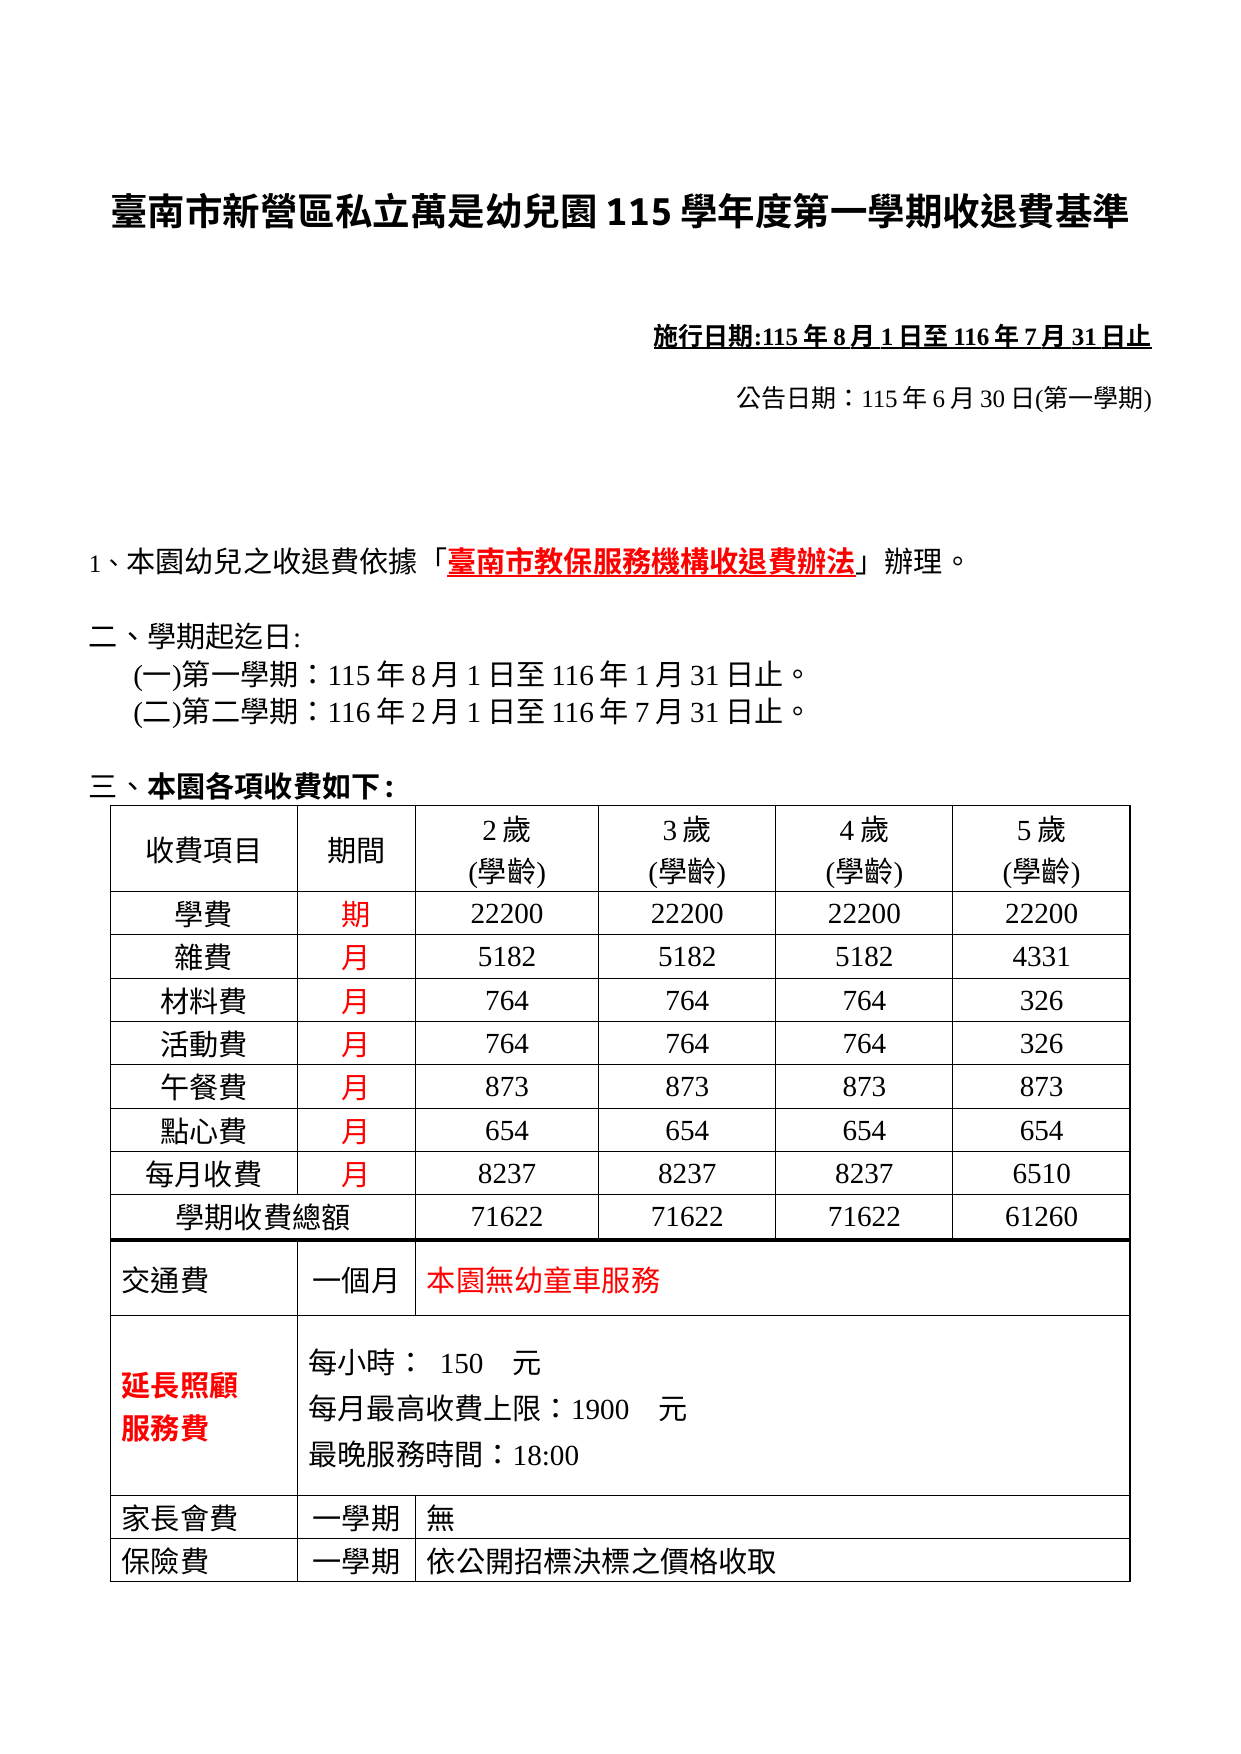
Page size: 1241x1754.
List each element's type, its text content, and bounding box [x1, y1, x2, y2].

table_cell 22200 [776, 892, 952, 934]
table_cell 學期收費總額 [111, 1195, 415, 1237]
table_cell 交通費 [111, 1242, 297, 1315]
text 三、本園各項收費如下: [89, 768, 1152, 805]
table_cell 873 [599, 1065, 775, 1107]
table_cell 依公開招標決標之價格收取 [416, 1539, 1129, 1581]
table_cell 月 [298, 935, 415, 977]
table_header 2歲 (學齡) [416, 806, 598, 891]
table_cell 4331 [953, 935, 1129, 977]
table_cell 午餐費 [111, 1065, 297, 1107]
table_cell 61260 [953, 1195, 1129, 1237]
table_cell 654 [953, 1109, 1129, 1151]
table_cell 22200 [416, 892, 598, 934]
table_cell 5182 [599, 935, 775, 977]
table_cell 月 [298, 979, 415, 1021]
table_cell 月 [298, 1022, 415, 1064]
text 公告日期：115年6月30日(第一學期) [89, 355, 1152, 418]
table_cell 326 [953, 979, 1129, 1021]
table_cell 8237 [776, 1152, 952, 1194]
table_cell 654 [416, 1109, 598, 1151]
table_cell 873 [416, 1065, 598, 1107]
text (一)第一學期：115年8月1日至116年1月31日止。 [89, 655, 1152, 693]
table_header 3歲 (學齡) [599, 806, 775, 891]
table_cell 22200 [953, 892, 1129, 934]
table_cell 5182 [776, 935, 952, 977]
table_cell 71622 [599, 1195, 775, 1237]
table_cell 5182 [416, 935, 598, 977]
text (二)第二學期：116年2月1日至116年7月31日止。 [89, 693, 1152, 730]
table_cell 一學期 [298, 1496, 415, 1538]
table_header 5歲 (學齡) [953, 806, 1129, 891]
table_cell 材料費 [111, 979, 297, 1021]
table_cell 一學期 [298, 1539, 415, 1581]
table_cell 一個月 [298, 1242, 415, 1315]
table_header 收費項目 [111, 806, 297, 891]
table_cell 654 [776, 1109, 952, 1151]
table_header 期間 [298, 806, 415, 891]
table_cell 本園無幼童車服務 [416, 1242, 1129, 1315]
table_cell 延長照顧 服務費 [111, 1316, 297, 1494]
table_cell 每月收費 [111, 1152, 297, 1194]
table_cell 每小時： 150 元 每月最高收費上限：1900 元 最晚服務時間：18:00 [298, 1316, 1129, 1494]
table_cell 8237 [599, 1152, 775, 1194]
table_cell 71622 [776, 1195, 952, 1237]
table_header 4歲 (學齡) [776, 806, 952, 891]
table_cell 月 [298, 1065, 415, 1107]
table_cell 點心費 [111, 1109, 297, 1151]
table_cell 學費 [111, 892, 297, 934]
text 施行日期:115年8月1日至116年7月31日止 [89, 293, 1152, 355]
table_cell 873 [776, 1065, 952, 1107]
table_cell 873 [953, 1065, 1129, 1107]
table_cell 期 [298, 892, 415, 934]
table_cell 764 [599, 1022, 775, 1064]
table_cell 保險費 [111, 1539, 297, 1581]
table_cell 764 [599, 979, 775, 1021]
table_cell 雜費 [111, 935, 297, 977]
table_cell 764 [776, 1022, 952, 1064]
table_cell 764 [416, 1022, 598, 1064]
table_cell 764 [776, 979, 952, 1021]
table_cell 無 [416, 1496, 1129, 1538]
table_cell 326 [953, 1022, 1129, 1064]
table_cell 8237 [416, 1152, 598, 1194]
table_cell 764 [416, 979, 598, 1021]
table_cell 月 [298, 1109, 415, 1151]
table_cell 月 [298, 1152, 415, 1194]
table_cell 活動費 [111, 1022, 297, 1064]
text 臺南市新營區私立萬是幼兒園115學年度第一學期收退費基準 [89, 168, 1152, 230]
text 二、學期起迄日: [89, 618, 1152, 655]
table_cell 6510 [953, 1152, 1129, 1194]
list 本園幼兒之收退費依據「臺南市教保服務機構收退費辦法」辦理。 [89, 543, 1152, 580]
table_cell 654 [599, 1109, 775, 1151]
table_cell 71622 [416, 1195, 598, 1237]
table_cell 22200 [599, 892, 775, 934]
table_cell 家長會費 [111, 1496, 297, 1538]
